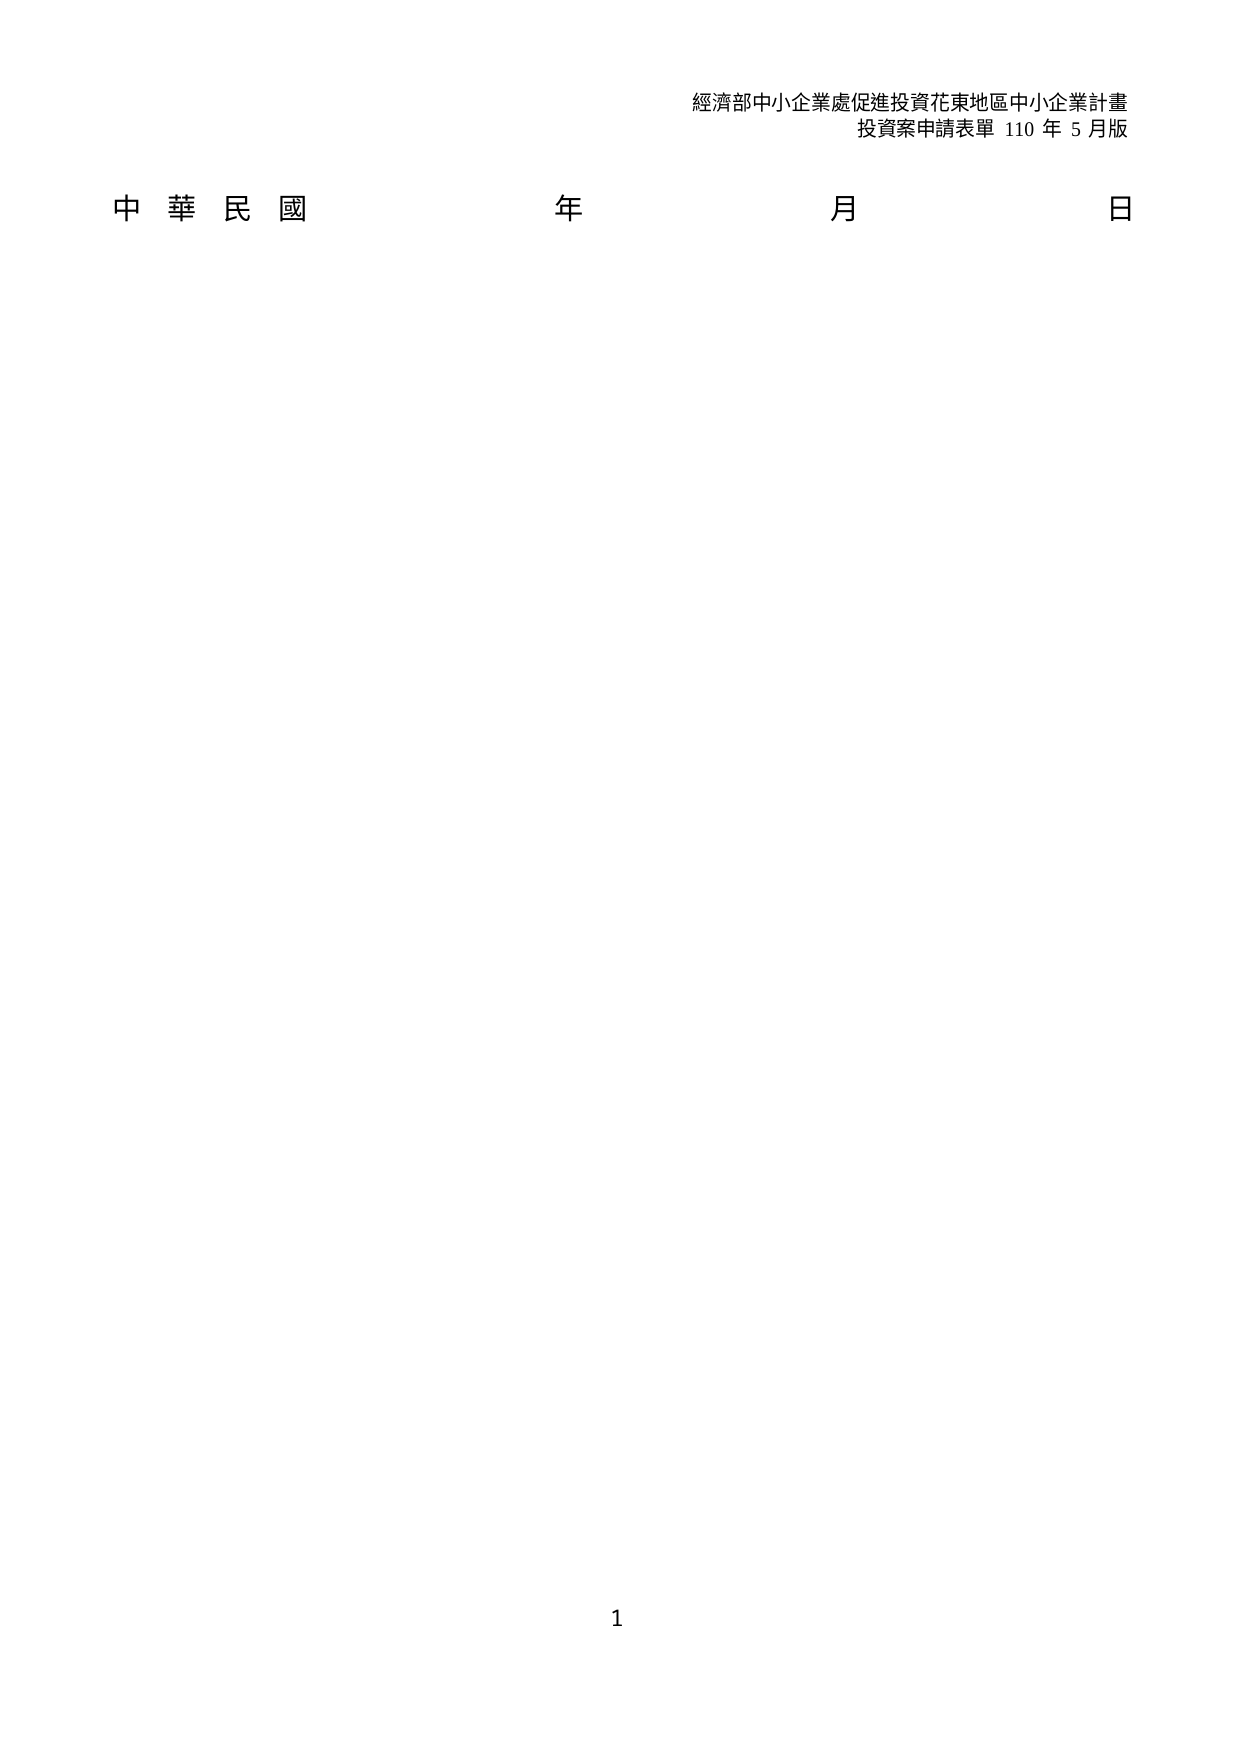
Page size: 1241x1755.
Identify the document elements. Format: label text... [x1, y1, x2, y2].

text 中 華 民 國 年 月 日 [112, 186, 1224, 228]
